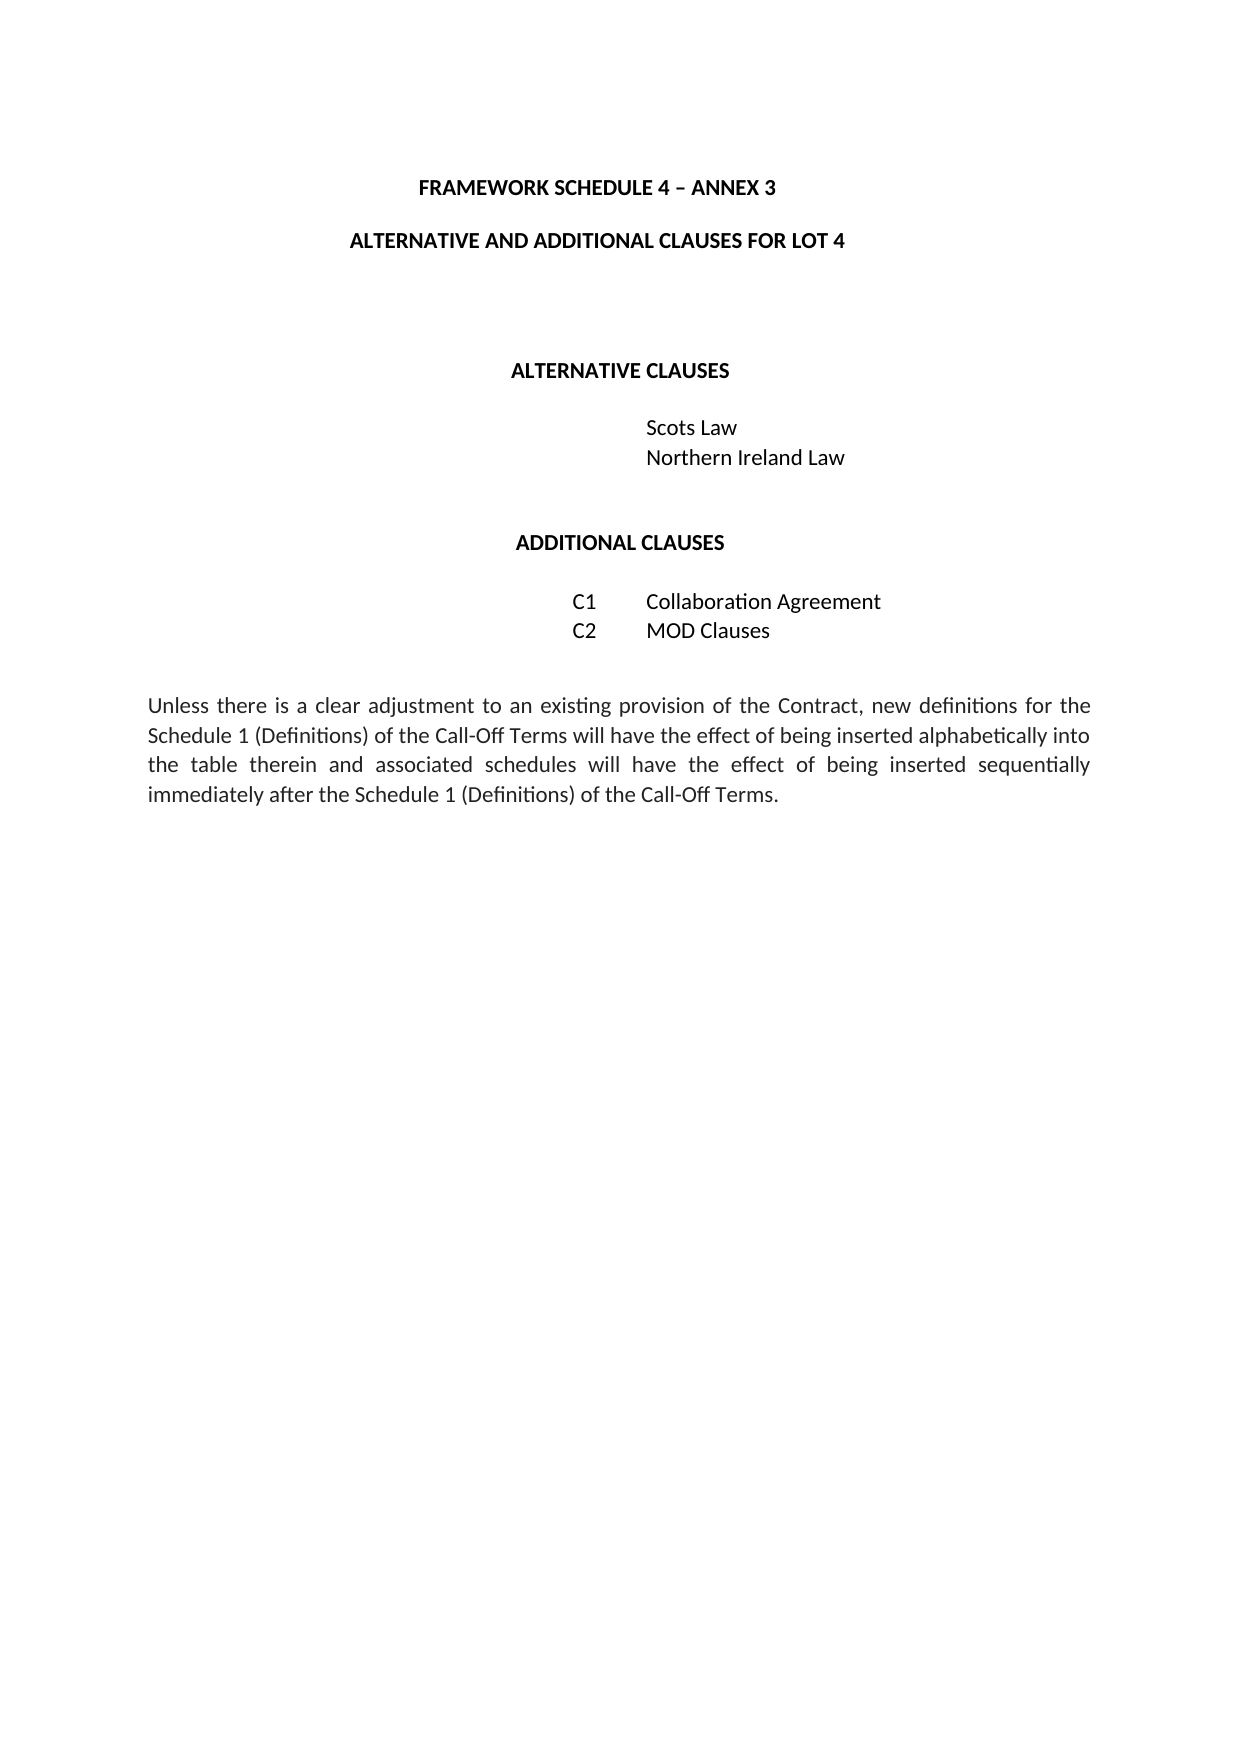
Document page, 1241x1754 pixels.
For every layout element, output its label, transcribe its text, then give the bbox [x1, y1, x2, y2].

table_cell [148, 615, 561, 645]
table_cell MOD Clauses [635, 615, 1093, 645]
table_cell [561, 412, 635, 442]
table_cell [148, 442, 561, 472]
text Unless there is a clear adjustment to an existing provision of the Contract, new definitions for the Schedule 1 (Definitions) of the Call-Off Terms will have the effect of being inserted alphabetically into the table therein and associated schedules will have the effect of being inserted sequentially immediately after the Schedule 1 (Definitions) of the Call-Off Terms. [148, 691, 1092, 808]
table_cell ADDITIONAL CLAUSES [148, 472, 1093, 556]
table_cell [635, 556, 1093, 585]
table_cell Collaboration Agreement [635, 585, 1093, 615]
table_cell [561, 556, 635, 585]
table_cell [148, 556, 561, 585]
table_cell Scots Law [635, 412, 1093, 442]
table_header ALTERNATIVE CLAUSES [148, 272, 1093, 412]
table_cell Northern Ireland Law [635, 442, 1093, 472]
text ALTERNATIVE AND ADDITIONAL CLAUSES FOR LOT 4 [59, 226, 1092, 254]
table_cell [148, 585, 561, 615]
table_cell [148, 412, 561, 442]
table_cell C2 [561, 615, 635, 645]
subtitle FRAMEWORK SCHEDULE 4 – Annex 3 [59, 173, 1092, 201]
table_cell C1 [561, 585, 635, 615]
table_cell [561, 442, 635, 472]
